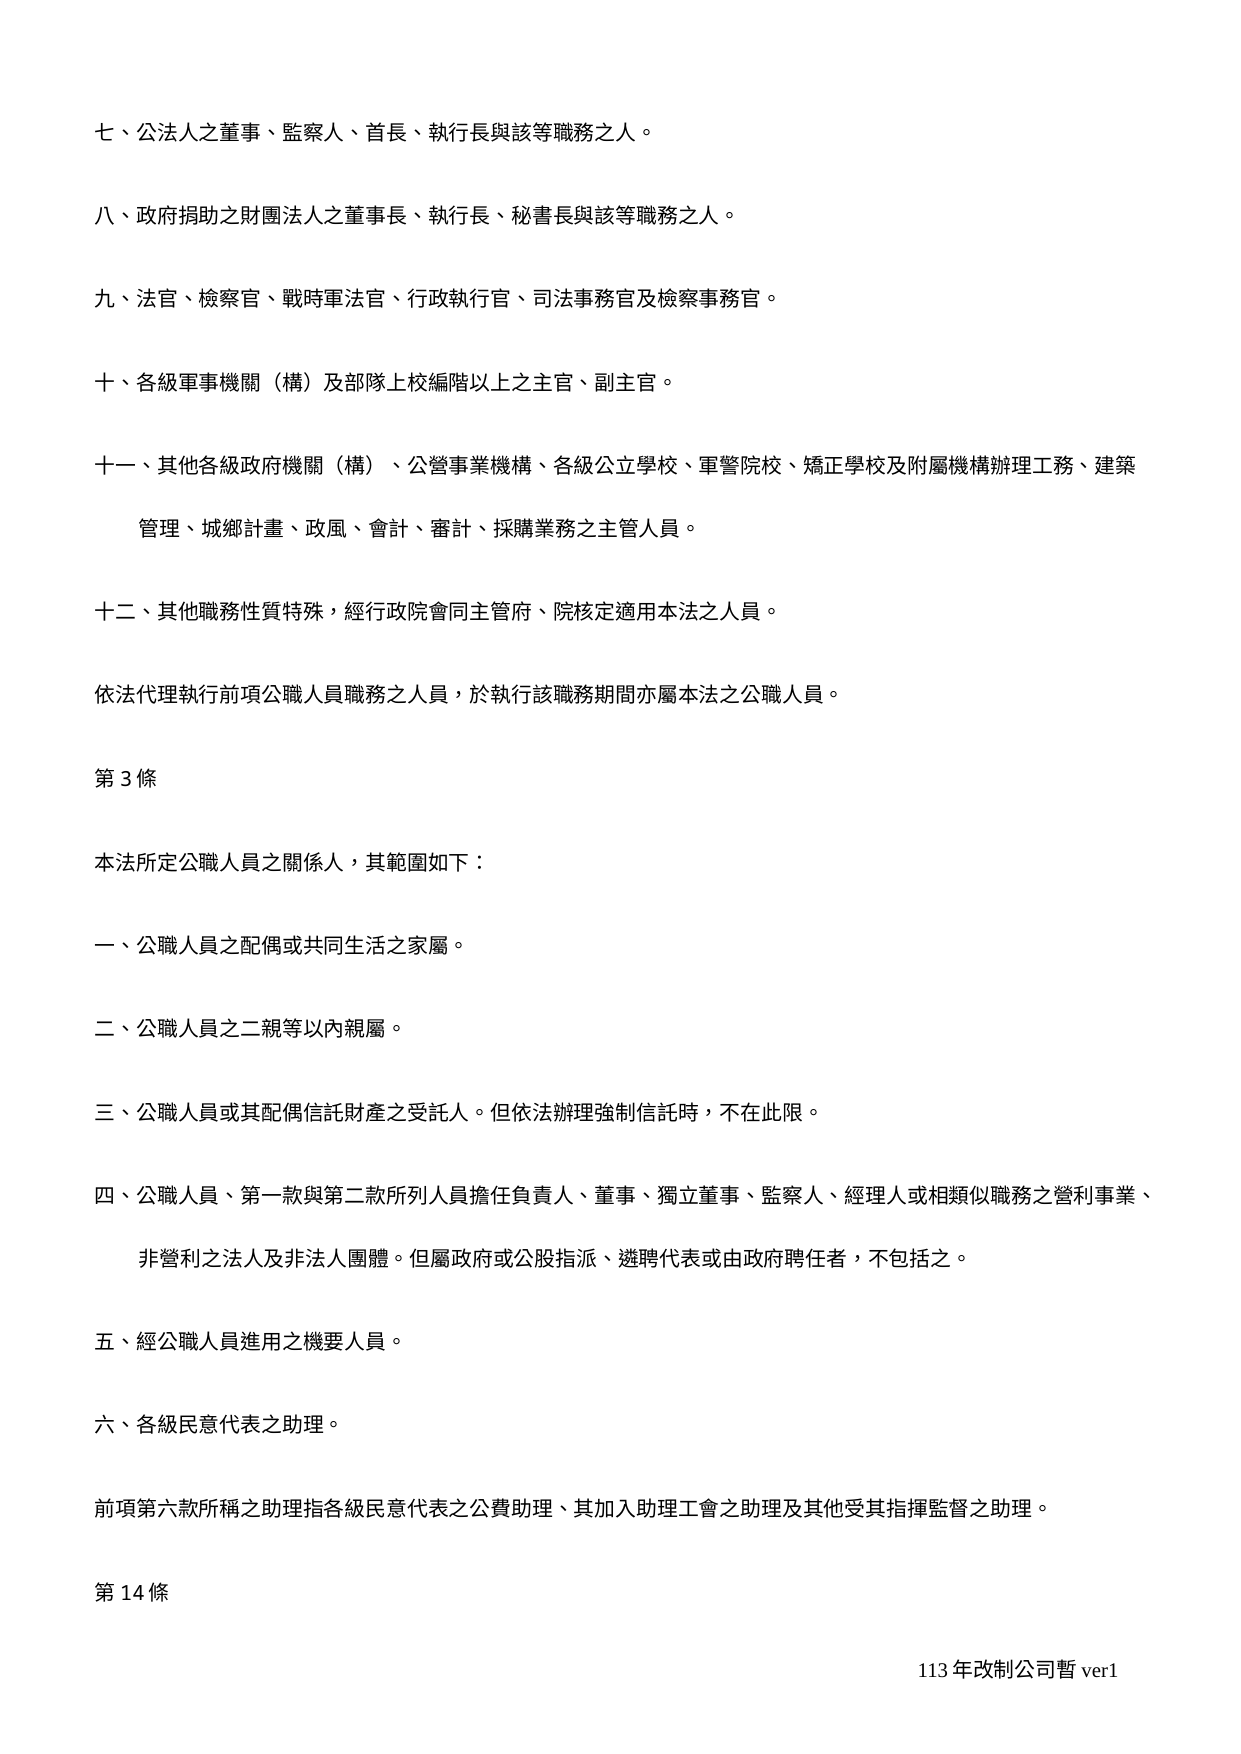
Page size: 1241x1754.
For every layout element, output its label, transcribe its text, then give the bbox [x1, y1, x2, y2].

text 本法所定公職人員之關係人，其範圍如下： [94, 819, 1152, 882]
text 第14條 [35, 1549, 1240, 1612]
text 三、公職人員或其配偶信託財產之受託人。但依法辦理強制信託時，不在此限。 [94, 1069, 1152, 1132]
text 依法代理執行前項公職人員職務之人員，於執行該職務期間亦屬本法之公職人員。 [94, 652, 1152, 714]
text 一、公職人員之配偶或共同生活之家屬。 [94, 903, 1152, 965]
text 七、公法人之董事、監察人、首長、執行長與該等職務之人。 [94, 89, 1152, 152]
text 六、各級民意代表之助理。 [94, 1382, 1152, 1444]
text 十一、其他各級政府機關（構）、公營事業機構、各級公立學校、軍警院校、矯正學校及附屬機構辦理工務、建築管理、城鄉計畫、政風、會計、審計、採購業務之主管人員。 [94, 423, 1152, 548]
text 前項第六款所稱之助理指各級民意代表之公費助理、其加入助理工會之助理及其他受其指揮監督之助理。 [94, 1465, 1152, 1528]
text 八、政府捐助之財團法人之董事長、執行長、秘書長與該等職務之人。 [94, 173, 1152, 235]
text 二、公職人員之二親等以內親屬。 [94, 986, 1152, 1049]
text 十二、其他職務性質特殊，經行政院會同主管府、院核定適用本法之人員。 [94, 569, 1152, 631]
text 十、各級軍事機關（構）及部隊上校編階以上之主官、副主官。 [94, 339, 1152, 402]
text 九、法官、檢察官、戰時軍法官、行政執行官、司法事務官及檢察事務官。 [94, 256, 1152, 319]
text 五、經公職人員進用之機要人員。 [94, 1299, 1152, 1361]
text 四、公職人員、第一款與第二款所列人員擔任負責人、董事、獨立董事、監察人、經理人或相類似職務之營利事業、非營利之法人及非法人團體。但屬政府或公股指派、遴聘代表或由政府聘任者，不包括之。 [94, 1153, 1152, 1278]
text 第3條 [35, 736, 1240, 799]
